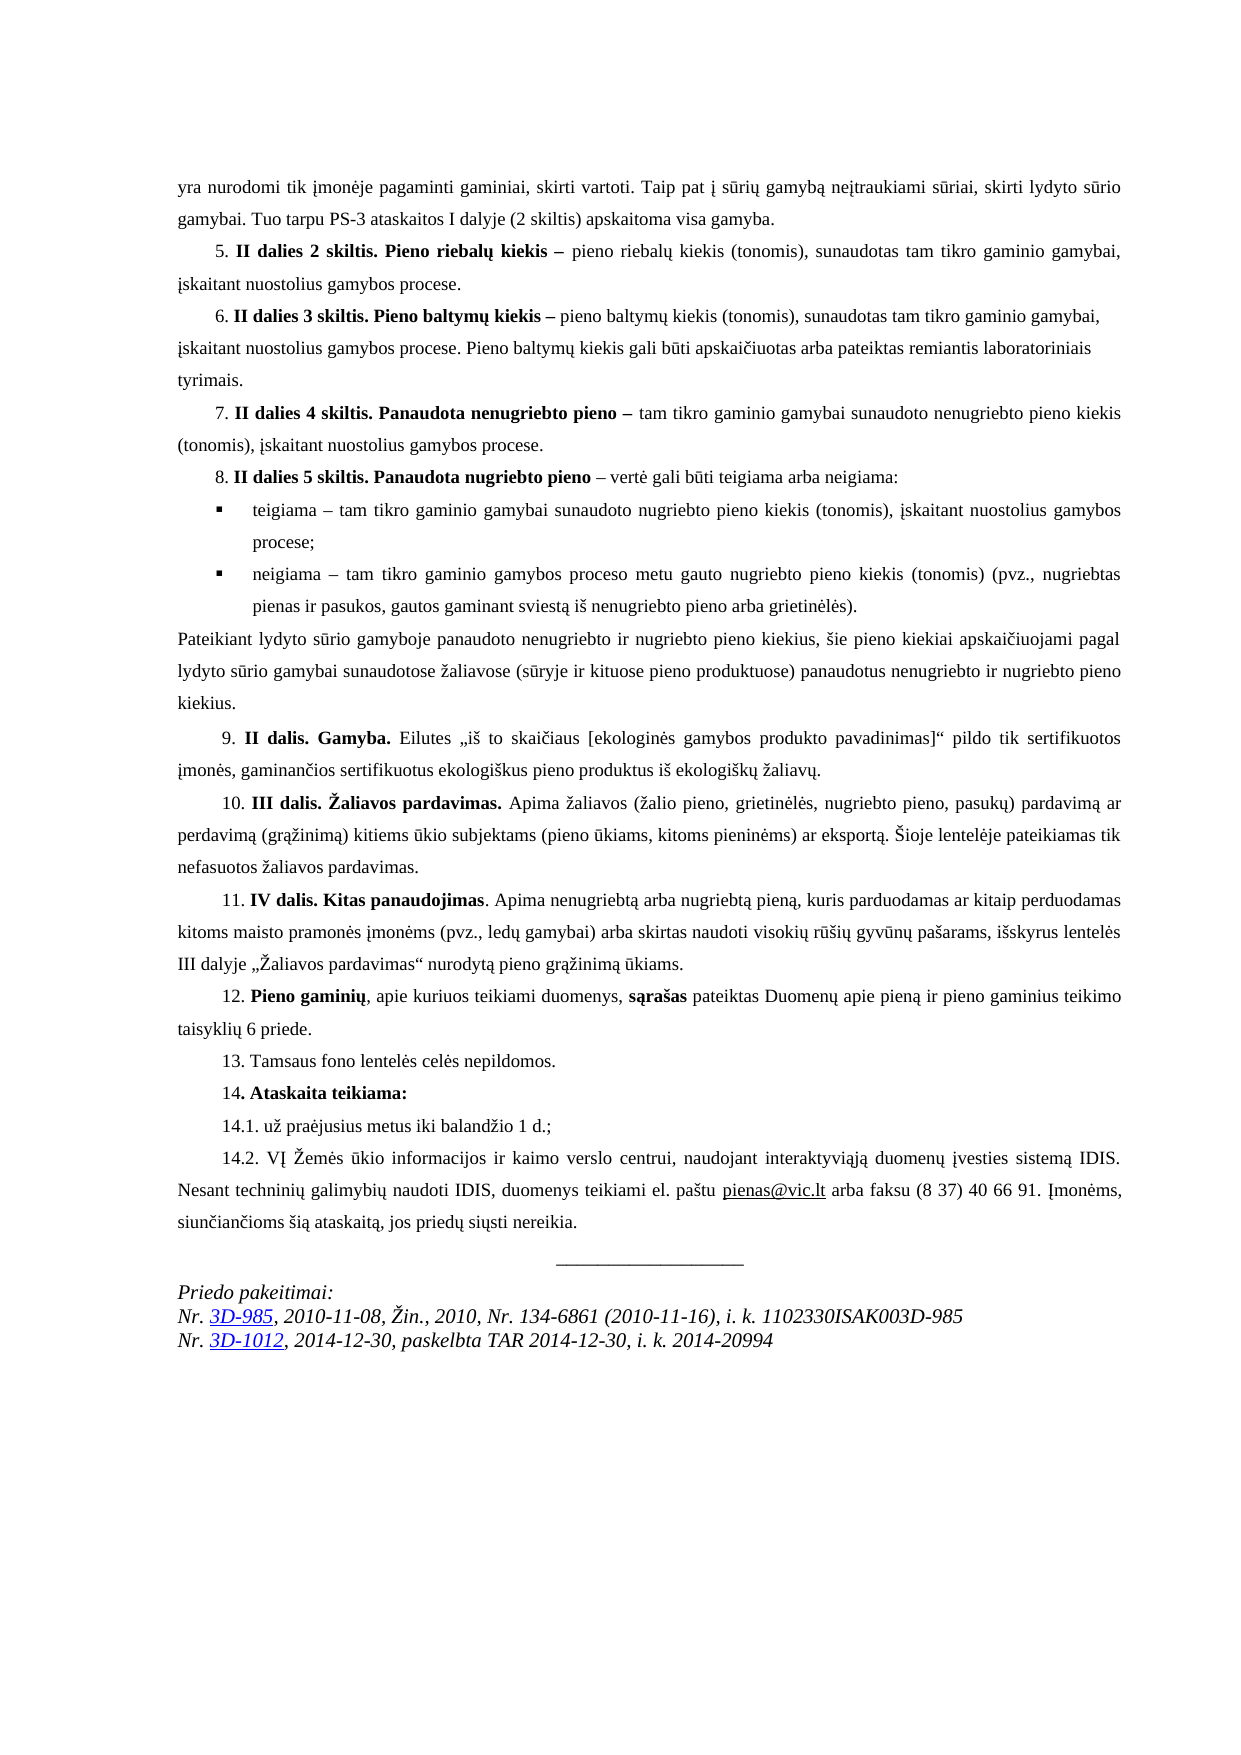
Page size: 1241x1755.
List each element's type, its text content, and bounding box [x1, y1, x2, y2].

text  teigiama – tam tikro gaminio gamybai sunaudoto nugriebto pieno kiekis (tonomis), įskaitant nuostolius gamybos procese; [215, 498, 1122, 552]
text __________________ [177, 1244, 1122, 1268]
text 14.1. už praėjusius metus iki balandžio 1 d.; [177, 1114, 1122, 1136]
text 7. II dalies 4 skiltis. Panaudota nenugriebto pieno – tam tikro gaminio gamybai sunaudoto nenugriebto pieno kiekis (tonomis), įskaitant nuostolius gamybos procese. [177, 402, 1122, 456]
text Nr. 3D-985, 2010-11-08, Žin., 2010, Nr. 134-6861 (2010-11-16), i. k. 1102330ISAK003D-985 [177, 1304, 1122, 1328]
text 5. II dalies 2 skiltis. Pieno riebalų kiekis – pieno riebalų kiekis (tonomis), sunaudotas tam tikro gaminio gamybai, įskaitant nuostolius gamybos procese. [177, 240, 1122, 294]
text  neigiama – tam tikro gaminio gamybos proceso metu gauto nugriebto pieno kiekis (tonomis) (pvz., nugriebtas pienas ir pasukos, gautos gaminant sviestą iš nenugriebto pieno arba grietinėlės). [215, 563, 1122, 617]
text 10. III dalis. Žaliavos pardavimas. Apima žaliavos (žalio pieno, grietinėlės, nugriebto pieno, pasukų) pardavimą ar perdavimą (grąžinimą) kitiems ūkio subjektams (pieno ūkiams, kitoms pieninėms) ar eksportą. Šioje lentelėje pateikiamas tik nefasuotos žaliavos pardavimas. [177, 792, 1122, 878]
text Nr. 3D-1012, 2014-12-30, paskelbta TAR 2014-12-30, i. k. 2014-20994 [177, 1328, 1122, 1352]
text 14. Ataskaita teikiama: [177, 1082, 1122, 1104]
text 14.2. VĮ Žemės ūkio informacijos ir kaimo verslo centrui, naudojant interaktyviąją duomenų įvesties sistemą IDIS. Nesant techninių galimybių naudoti IDIS, duomenys teikiami el. paštu pienas@vic.lt arba faksu (8 37) 40 66 91. Įmonėms, siunčiančioms šią ataskaitą, jos priedų siųsti nereikia. [177, 1147, 1122, 1233]
text 11. IV dalis. Kitas panaudojimas. Apima nenugriebtą arba nugriebtą pieną, kuris parduodamas ar kitaip perduodamas kitoms maisto pramonės įmonėms (pvz., ledų gamybai) arba skirtas naudoti visokių rūšių gyvūnų pašarams, išskyrus lentelės III dalyje „Žaliavos pardavimas“ nurodytą pieno grąžinimą ūkiams. [177, 888, 1122, 975]
text 6. II dalies 3 skiltis. Pieno baltymų kiekis – pieno baltymų kiekis (tonomis), sunaudotas tam tikro gaminio gamybai, įskaitant nuostolius gamybos procese. Pieno baltymų kiekis gali būti apskaičiuotas arba pateiktas remiantis laboratoriniais tyrimais. [177, 305, 1122, 391]
text 8. II dalies 5 skiltis. Panaudota nugriebto pieno – vertė gali būti teigiama arba neigiama: [177, 466, 1122, 488]
text 12. Pieno gaminių, apie kuriuos teikiami duomenys, sąrašas pateiktas Duomenų apie pieną ir pieno gaminius teikimo taisyklių 6 priede. [177, 985, 1122, 1039]
text Priedo pakeitimai: [177, 1280, 1122, 1304]
text 9. II dalis. Gamyba. Eilutes „iš to skaičiaus [ekologinės gamybos produkto pavadinimas]“ pildo tik sertifikuotos įmonės, gaminančios sertifikuotus ekologiškus pieno produktus iš ekologiškų žaliavų. [177, 724, 1122, 781]
text 13. Tamsaus fono lentelės celės nepildomos. [177, 1050, 1122, 1072]
text yra nurodomi tik įmonėje pagaminti gaminiai, skirti vartoti. Taip pat į sūrių gamybą neįtraukiami sūriai, skirti lydyto sūrio gamybai. Tuo tarpu PS-3 ataskaitos I dalyje (2 skiltis) apskaitoma visa gamyba. [177, 176, 1122, 229]
text Pateikiant lydyto sūrio gamyboje panaudoto nenugriebto ir nugriebto pieno kiekius, šie pieno kiekiai apskaičiuojami pagal lydyto sūrio gamybai sunaudotose žaliavose (sūryje ir kituose pieno produktuose) panaudotus nenugriebto ir nugriebto pieno kiekius. [177, 628, 1122, 714]
